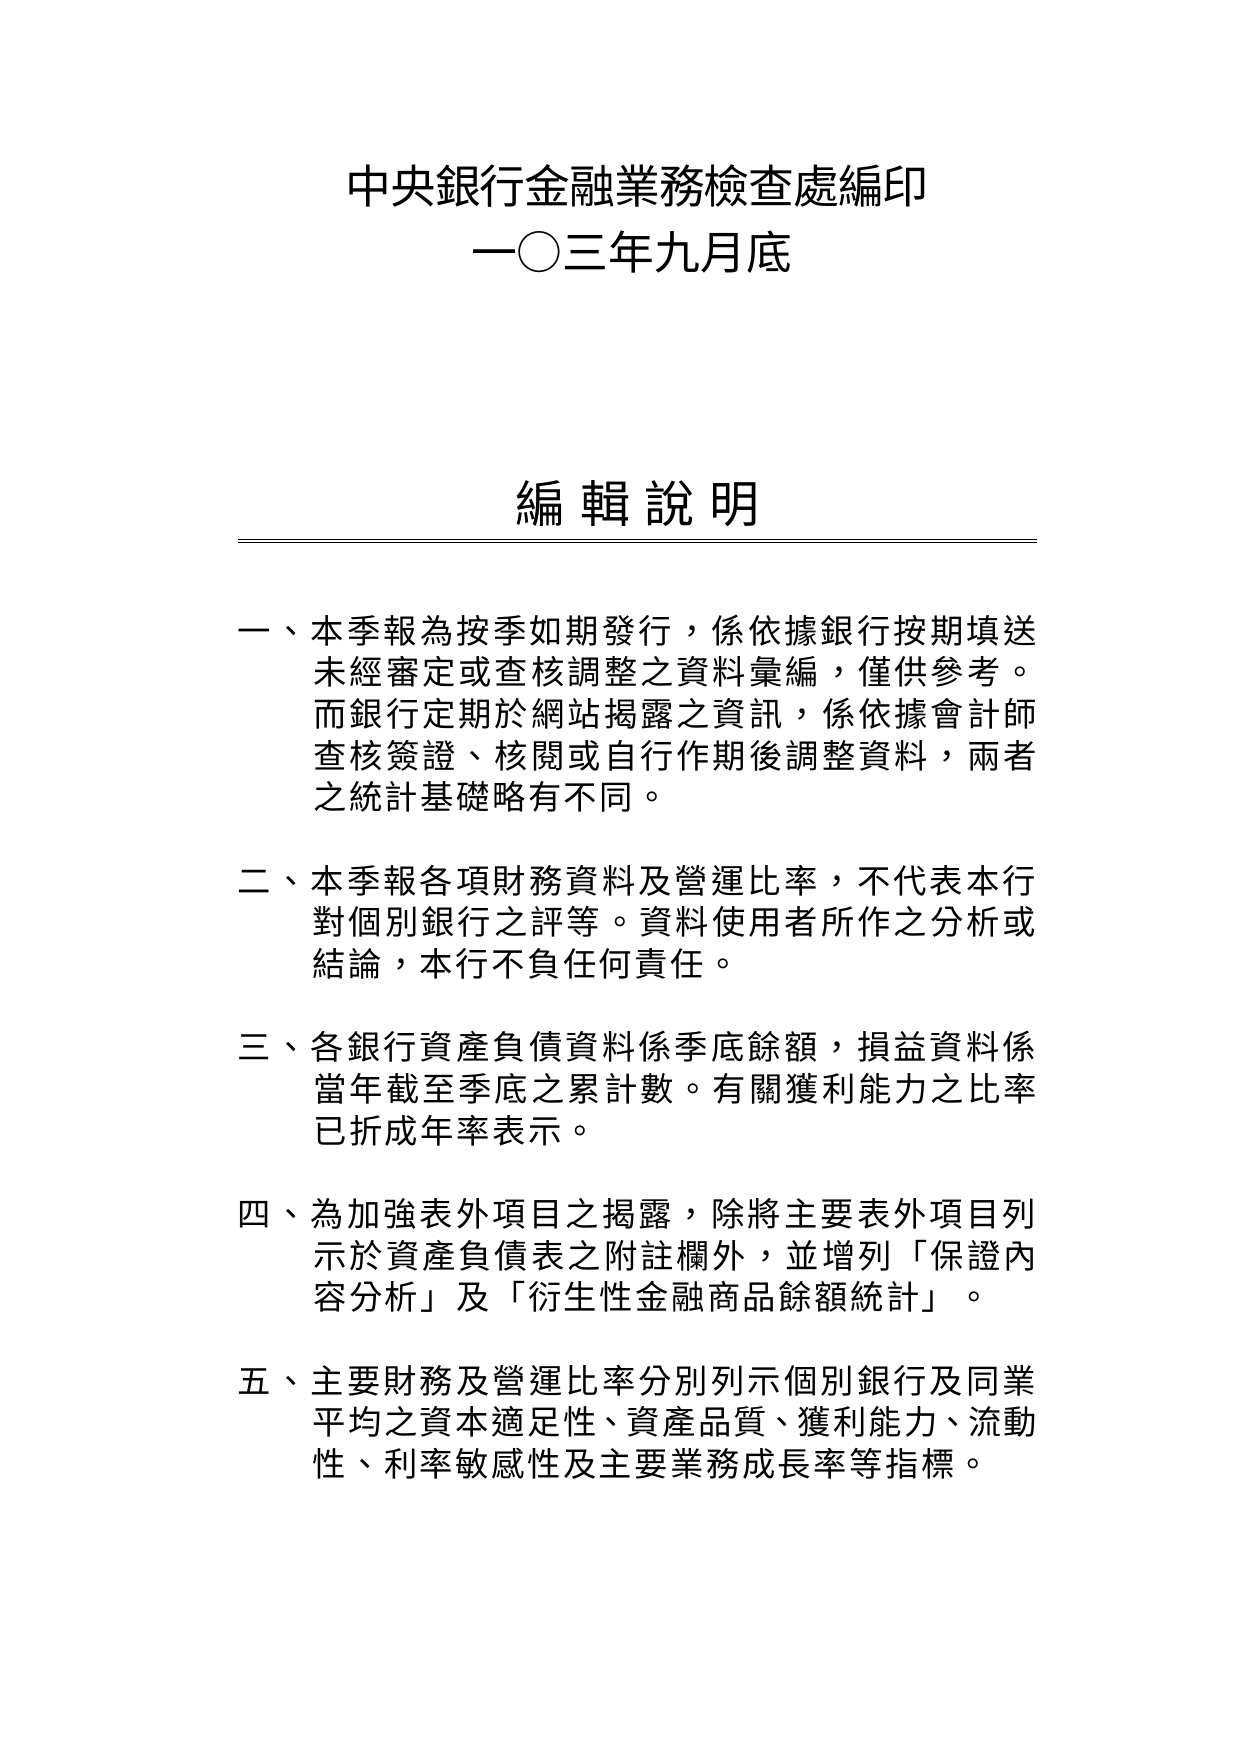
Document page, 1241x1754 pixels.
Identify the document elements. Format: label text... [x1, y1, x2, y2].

text 三、各銀行資產負債資料係季底餘額，損益資料係當年截至季底之累計數。有關獲利能力之比率已折成年率表示。 [237, 1026, 1037, 1151]
text 二、本季報各項財務資料及營運比率，不代表本行對個別銀行之評等。資料使用者所作之分析或結論，本行不負任何責任。 [237, 860, 1037, 985]
text 中央銀行金融業務檢查處編印 [237, 150, 1037, 216]
text 一○三年九月底 [225, 216, 1037, 283]
text 四、為加強表外項目之揭露，除將主要表外項目列示於資產負債表之附註欄外，並增列「保證內容分析」及「衍生性金融商品餘額統計」。 [237, 1193, 1037, 1318]
text 編輯說明 [237, 464, 1037, 543]
text 一、本季報為按季如期發行，係依據銀行按期填送未經審定或查核調整之資料彙編，僅供參考。而銀行定期於網站揭露之資訊，係依據會計師查核簽證、核閱或自行作期後調整資料，兩者之統計基礎略有不同。 [237, 610, 1037, 818]
text 五、主要財務及營運比率分別列示個別銀行及同業平均之資本適足性、資產品質、獲利能力、流動性、利率敏感性及主要業務成長率等指標。 [237, 1360, 1037, 1485]
